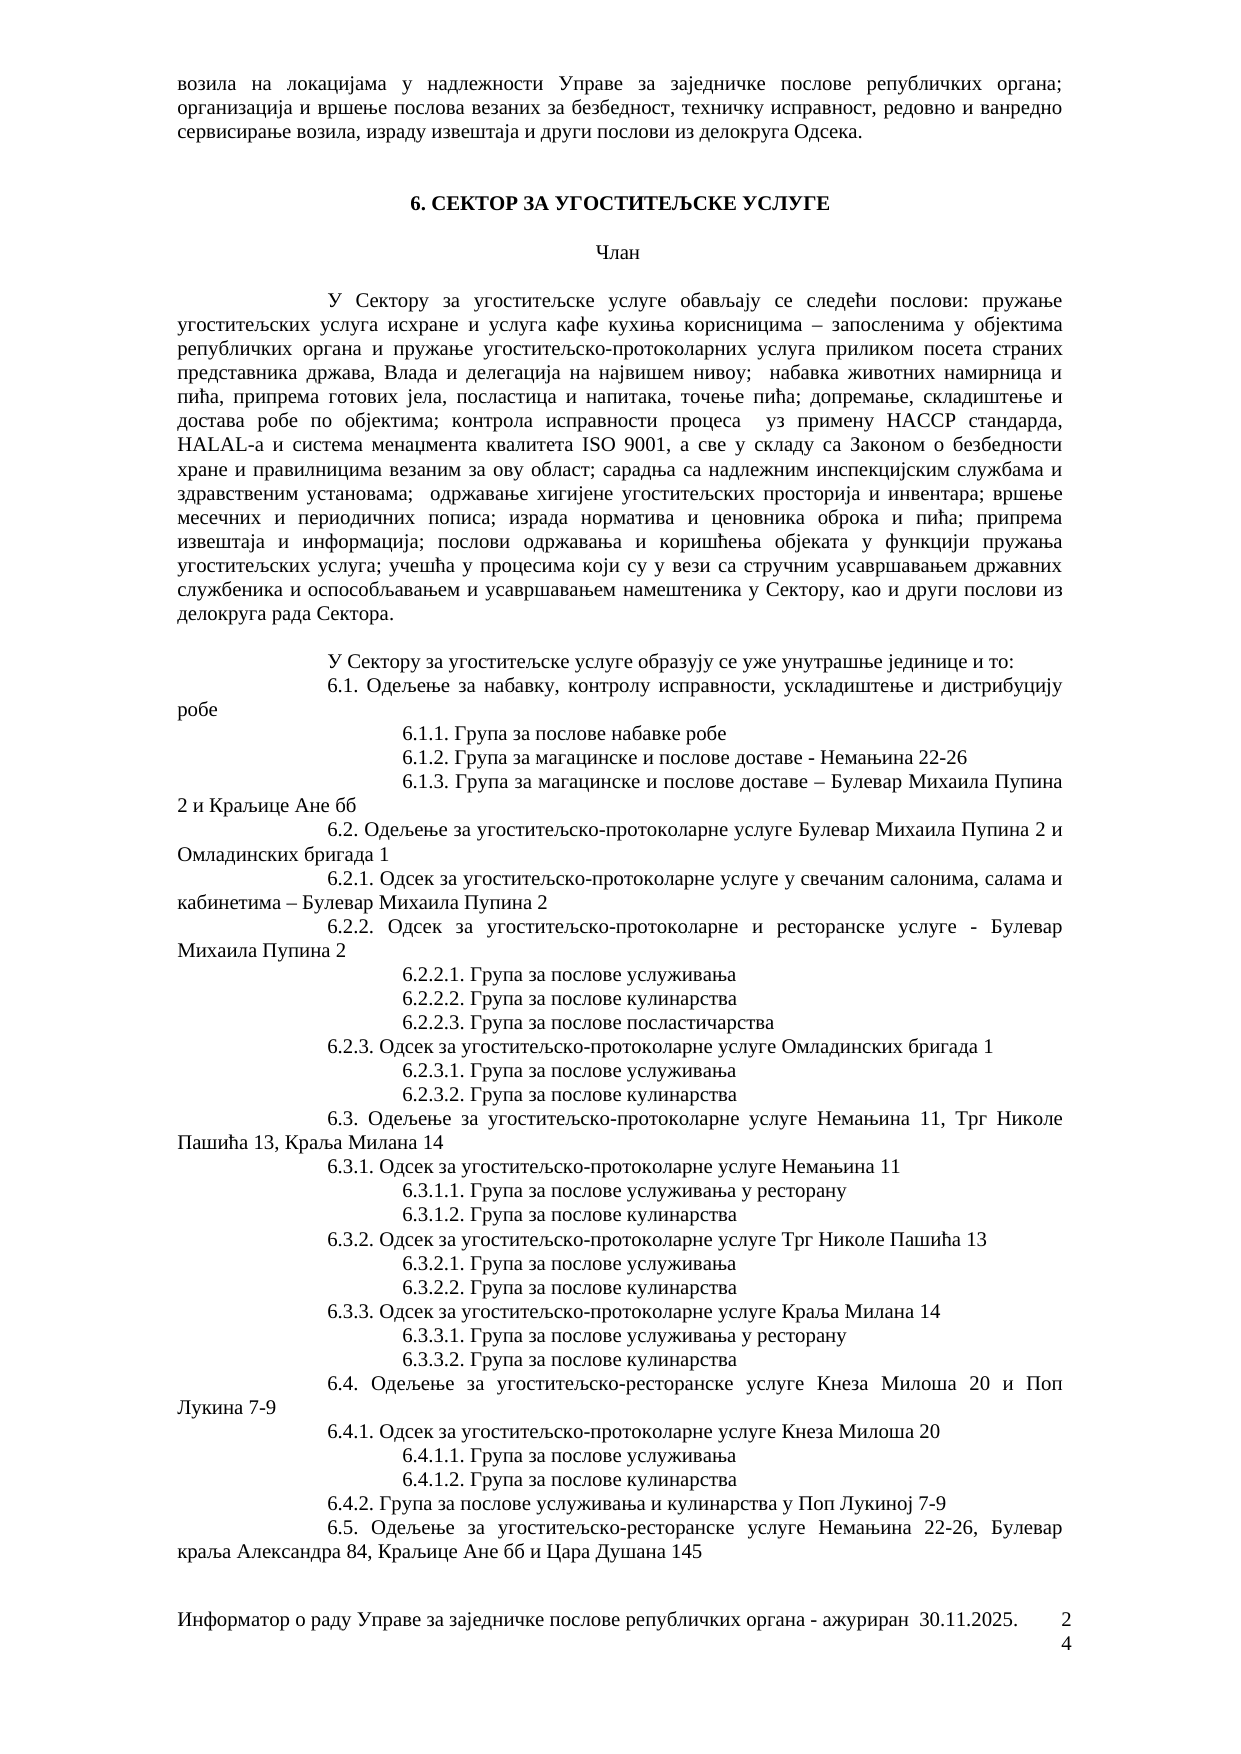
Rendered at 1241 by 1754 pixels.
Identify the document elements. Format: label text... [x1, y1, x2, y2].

text 6.2.3.1. Група за послове услуживања [177, 1058, 1063, 1082]
text 6.3. Одељење за угоститељско-протоколарне услуге Немањина 11, Трг Николе Пашића 13, Краља Милана 14 [177, 1106, 1063, 1154]
text 6.3.2.1. Група за послове услуживања [177, 1251, 1063, 1274]
text 6.4.1.2. Група за послове кулинарства [177, 1467, 1063, 1491]
text Члан [177, 240, 1063, 264]
text У Сектору за угоститељске услуге образују се уже унутрашње јединице и то: [177, 649, 1063, 673]
text 6. СЕКТОР ЗА УГОСТИТЕЉСКЕ УСЛУГЕ [177, 191, 1063, 215]
text 6.2.3.2. Група за послове кулинарства [177, 1082, 1063, 1106]
text 6.3.1.1. Група за послове услуживања у ресторану [177, 1178, 1063, 1202]
text 6.2. Одељење за угоститељско-протоколарне услуге Булевар Михаила Пупина 2 и Омладинских бригада 1 [177, 817, 1063, 866]
text 6.2.2.3. Група за послове посластичарства [177, 1010, 1063, 1034]
text 6.2.2. Одсек за угоститељско-протоколарне и ресторанске услуге - Булевар Михаила Пупина 2 [177, 914, 1063, 962]
text 6.2.1. Одсек за угоститељско-протоколарне услуге у свечаним салонима, салама и кабинетима – Булевар Михаила Пупина 2 [177, 866, 1063, 914]
text У Сектору за угоститељске услуге обављају се следећи послови: пружање угоститељских услуга исхране и услуга кафе кухиња корисницима – запосленима у објектима републичких органа и пружање угоститељско-протоколарних услуга приликом посета страних представника држава, Влада и делегација на највишем нивоу; набавка животних намирница и пића, припрема готових јела, посластица и напитака, точење пића; допремање, складиштење и достава робе по објектима; контрола исправности процеса уз примену НАССР стандарда, HALAL-a и система менаџмента квалитета ISO 9001, a све у складу са Законом о безбедности хране и правилницима везаним за ову област; сарадња са надлежним инспекцијским службама и здравственим установама; одржавање хигијене угоститељских просторија и инвентара; вршење месечних и периодичних пописа; израда норматива и ценовника оброка и пића; припрема извештаја и информација; послови одржавања и коришћења објеката у функцији пружања угоститељских услуга; учешћа у процесима који су у вези са стручним усавршавањем државних службеника и оспособљавањем и усавршавањем намештеника у Сектору, као и други послови из делокруга рада Сектора. [177, 288, 1063, 625]
text 6.1. Одељење за набавку, контролу исправности, ускладиштење и дистрибуцију робе [177, 673, 1063, 721]
text 6.3.3. Одсек за угоститељско-протоколарне услуге Краља Милана 14 [177, 1299, 1063, 1323]
text 6.4.1. Одсек за угоститељско-протоколарне услуге Кнеза Милоша 20 [177, 1419, 1063, 1443]
text 6.1.3. Група за магацинске и послове доставе – Булевар Михаила Пупина 2 и Краљице Ане бб [177, 769, 1063, 817]
text 6.3.2. Одсек за угоститељско-протоколарне услуге Трг Николе Пашића 13 [177, 1226, 1063, 1251]
text 6.3.2.2. Група за послове кулинарства [177, 1274, 1063, 1299]
text возила на локацијама у надлежности Управе за заједничке послове републичких органа; организација и вршење послова везаних за безбедност, техничку исправност, редовно и ванредно сервисирање возила, израду извештаја и други послови из делокруга Одсека. [177, 71, 1063, 143]
text 6.4.1.1. Група за послове услуживања [177, 1443, 1063, 1467]
text 6.2.2.1. Група за послове услуживања [177, 962, 1063, 986]
text 6.1.2. Група за магацинске и послове доставе - Немањина 22-26 [177, 745, 1063, 769]
text 6.3.3.2. Група за послове кулинарства [177, 1347, 1063, 1371]
text 6.2.3. Одсек за угоститељско-протоколарне услуге Омладинских бригада 1 [177, 1034, 1063, 1058]
text 6.2.2.2. Група за послове кулинарства [177, 986, 1063, 1010]
text 6.5. Одељење за угоститељско-ресторанске услуге Немањина 22-26, Булевар краља Александра 84, Краљице Ане бб и Цара Душана 145 [177, 1515, 1063, 1563]
text 6.3.1. Одсек за угоститељско-протоколарне услуге Немањина 11 [177, 1154, 1063, 1178]
text 6.3.1.2. Група за послове кулинарства [177, 1202, 1063, 1226]
text 6.4. Одељење за угоститељско-ресторанске услуге Кнеза Милоша 20 и Поп Лукина 7-9 [177, 1371, 1063, 1419]
text 6.4.2. Група за послове услуживања и кулинарства у Поп Лукиној 7-9 [177, 1491, 1063, 1515]
text 6.1.1. Група за послове набавке робе [177, 721, 1063, 745]
text 6.3.3.1. Група за послове услуживања у ресторану [177, 1323, 1063, 1347]
